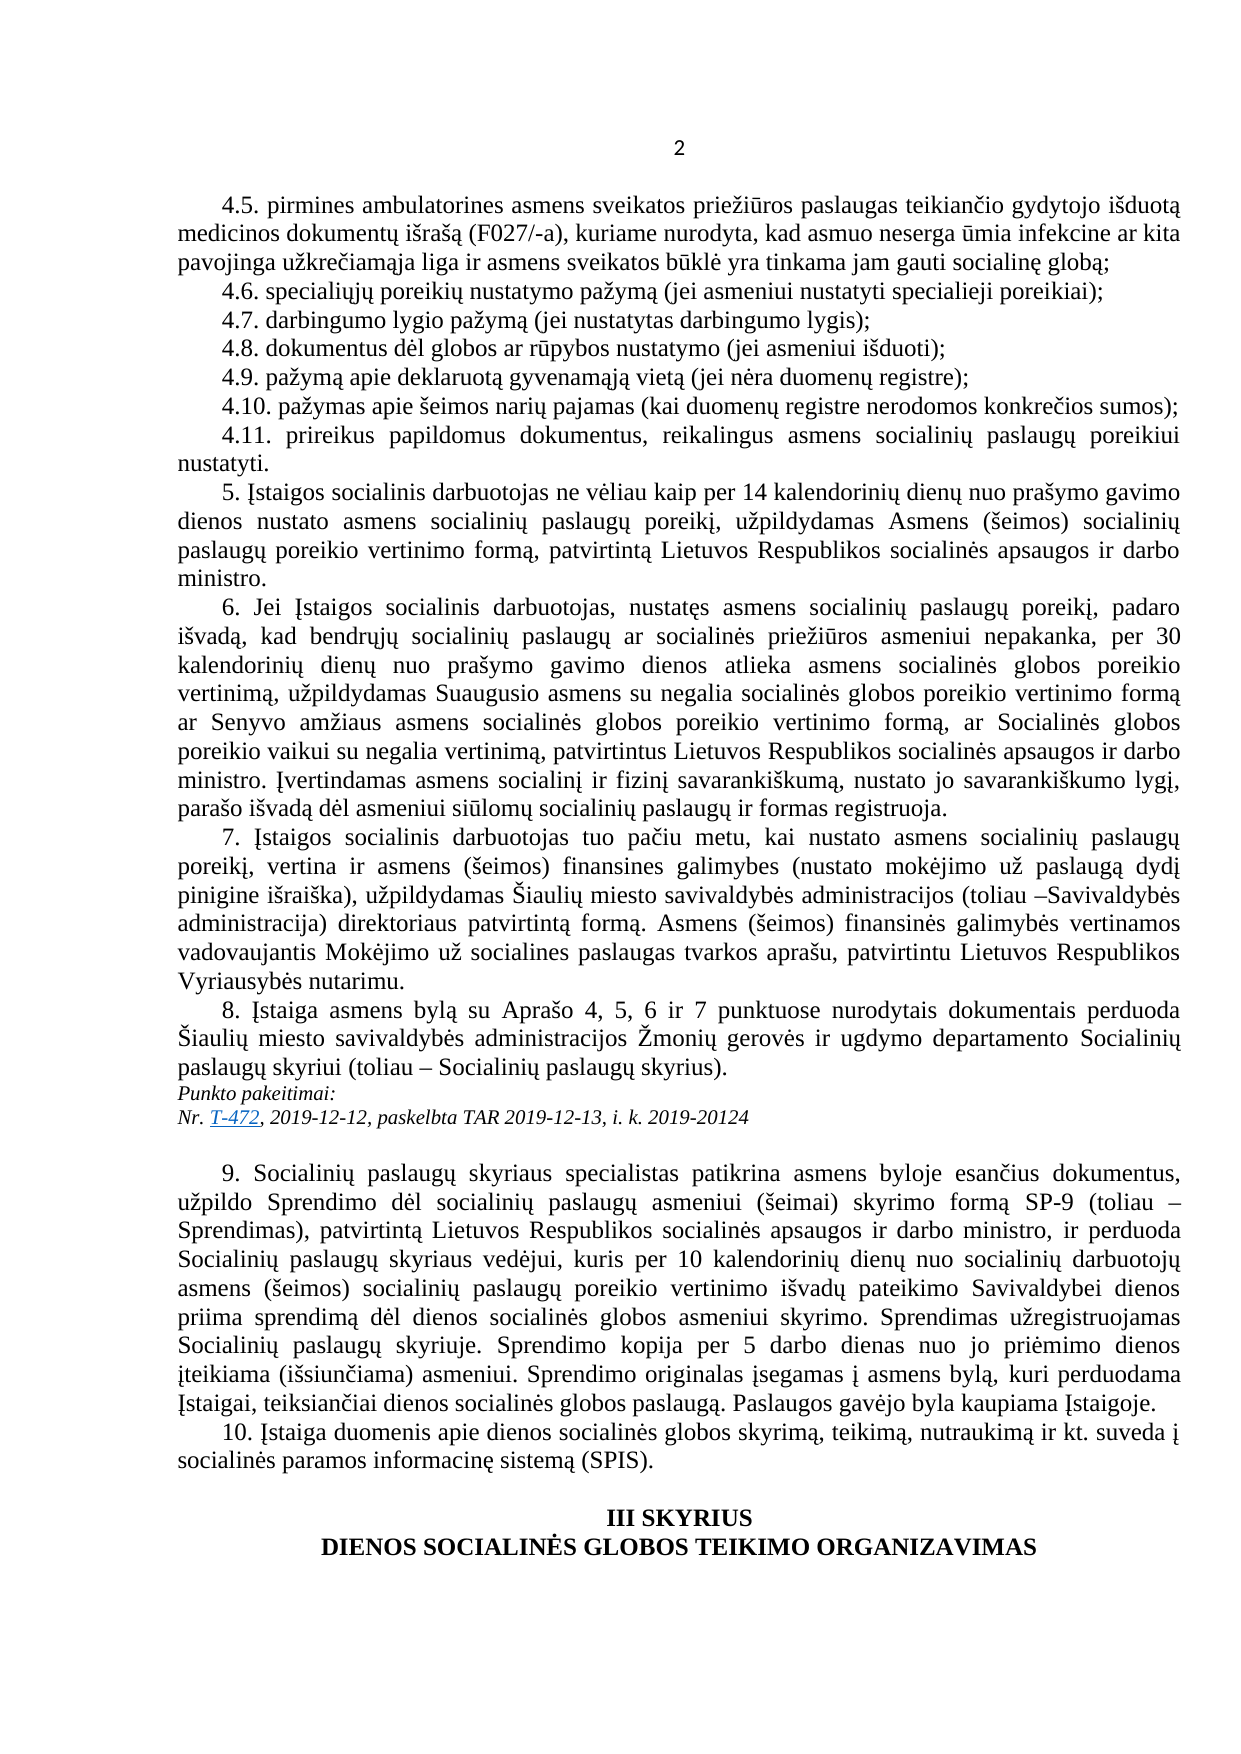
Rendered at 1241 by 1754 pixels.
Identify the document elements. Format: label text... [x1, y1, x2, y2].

text 7. Įstaigos socialinis darbuotojas tuo pačiu metu, kai nustato asmens socialinių paslaugų poreikį, vertina ir asmens (šeimos) finansines galimybes (nustato mokėjimo už paslaugą dydį pinigine išraiška), užpildydamas Šiaulių miesto savivaldybės administracijos (toliau –Savivaldybės administracija) direktoriaus patvirtintą formą. Asmens (šeimos) finansinės galimybės vertinamos vadovaujantis mokėjimo už socialines paslaugas tvarkos aprašu, patvirtintu Lietuvos Respublikos Vyriausybės nutarimu. [177, 822, 1181, 995]
text 5. Įstaigos socialinis darbuotojas ne vėliau kaip per 14 kalendorinių dienų nuo prašymo gavimo dienos nustato asmens socialinių paslaugų poreikį, užpildydamas Asmens (šeimos) socialinių paslaugų poreikio vertinimo formą, patvirtintą Lietuvos Respublikos socialinės apsaugos ir darbo ministro. [177, 477, 1181, 592]
text 4.5. pirmines ambulatorines asmens sveikatos priežiūros paslaugas teikiančio gydytojo išduotą medicinos dokumentų išrašą (F027/-a), kuriame nurodyta, kad asmuo neserga ūmia infekcine ar kita pavojinga užkrečiamąja liga ir asmens sveikatos būklė yra tinkama jam gauti socialinę globą; [177, 190, 1181, 276]
text 4.7. darbingumo lygio pažymą (jei nustatytas darbingumo lygis); [177, 305, 1181, 333]
text 10. Įstaiga duomenis apie dienos socialinės globos skyrimą, teikimą, nutraukimą ir kt. suveda į socialinės paramos informacinę sistemą (SPIS). [177, 1417, 1181, 1474]
text 9. Socialinių paslaugų skyriaus specialistas patikrina asmens byloje esančius dokumentus, užpildo Sprendimo dėl socialinių paslaugų asmeniui (šeimai) skyrimo formą SP-9 (toliau – Sprendimas), patvirtintą Lietuvos Respublikos socialinės apsaugos ir darbo ministro, ir perduoda Socialinių paslaugų skyriaus vedėjui, kuris per 10 kalendorinių dienų nuo socialinių darbuotojų asmens (šeimos) socialinių paslaugų poreikio vertinimo išvadų pateikimo Savivaldybei dienos priima sprendimą dėl dienos socialinės globos asmeniui skyrimo. Sprendimas užregistruojamas Socialinių paslaugų skyriuje. Sprendimo kopija per 5 darbo dienas nuo jo priėmimo dienos įteikiama (išsiunčiama) asmeniui. Sprendimo originalas įsegamas į asmens bylą, kuri perduodama Įstaigai, teiksiančiai dienos socialinės globos paslaugą. Paslaugos gavėjo byla kaupiama Įstaigoje. [177, 1158, 1181, 1417]
text 6. Jei Įstaigos socialinis darbuotojas, nustatęs asmens socialinių paslaugų poreikį, padaro išvadą, kad bendrųjų socialinių paslaugų ar socialinės priežiūros asmeniui nepakanka, per 30 kalendorinių dienų nuo prašymo gavimo dienos atlieka asmens socialinės globos poreikio vertinimą, užpildydamas Suaugusio asmens su negalia socialinės globos poreikio vertinimo formą ar Senyvo amžiaus asmens socialinės globos poreikio vertinimo formą, ar Socialinės globos poreikio vaikui su negalia vertinimą, patvirtintus Lietuvos Respublikos socialinės apsaugos ir darbo ministro. Įvertindamas asmens socialinį ir fizinį savarankiškumą, nustato jo savarankiškumo lygį, parašo išvadą dėl asmeniui siūlomų socialinių paslaugų ir formas registruoja. [177, 592, 1181, 822]
text 8. Įstaiga asmens bylą su Aprašo 4, 5, 6 ir 7 punktuose nurodytais dokumentais perduoda Šiaulių miesto savivaldybės administracijos Žmonių gerovės ir ugdymo departamento Socialinių paslaugų skyriui (toliau – Socialinių paslaugų skyrius). [177, 995, 1181, 1081]
text 4.8. dokumentus dėl globos ar rūpybos nustatymo (jei asmeniui išduoti); [177, 333, 1181, 362]
text DIENOS SOCIALINĖS GLOBOS TEIKIMO ORGANIZAVIMAS [177, 1532, 1181, 1560]
text Nr. T-472, 2019-12-12, paskelbta TAR 2019-12-13, i. k. 2019-20124 [177, 1105, 1181, 1129]
text 4.11. prireikus papildomus dokumentus, reikalingus asmens socialinių paslaugų poreikiui nustatyti. [177, 420, 1181, 477]
text III SKYRIUS [177, 1503, 1181, 1532]
text 4.6. specialiųjų poreikių nustatymo pažymą (jei asmeniui nustatyti specialieji poreikiai); [177, 276, 1181, 305]
text 4.10. pažymas apie šeimos narių pajamas (kai duomenų registre nerodomos konkrečios sumos); [177, 391, 1181, 420]
text 4.9. pažymą apie deklaruotą gyvenamąją vietą (jei nėra duomenų registre); [177, 362, 1181, 391]
text Punkto pakeitimai: [177, 1081, 1181, 1105]
